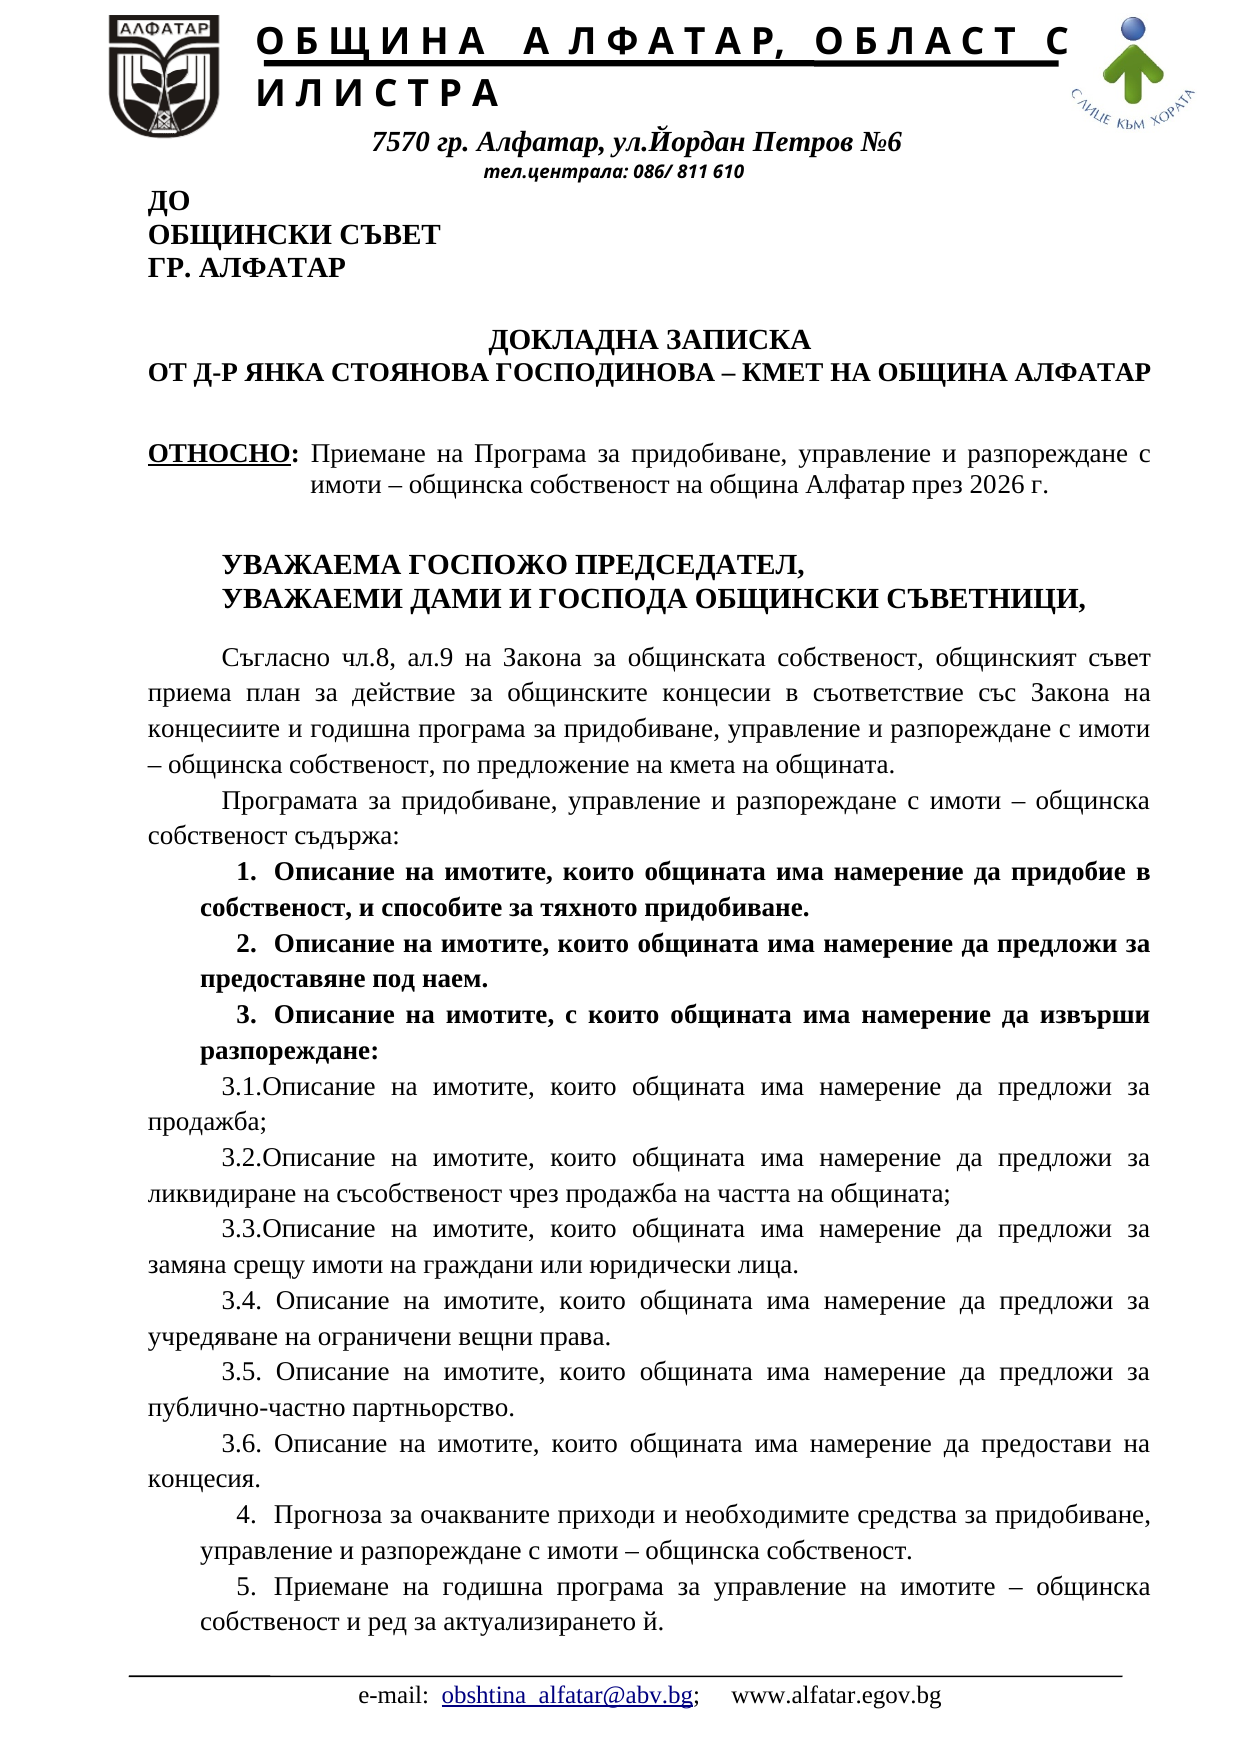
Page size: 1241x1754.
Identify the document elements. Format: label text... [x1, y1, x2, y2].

text 3.6. Описание на имотите, които общината има намерение да предостави на концесия. [148, 1427, 1152, 1494]
text 3.3.Описание на имотите, които общината има намерение да предложи за замяна срещу имоти на граждани или юридически лица. [148, 1212, 1152, 1279]
text УВАЖАЕМИ ДАМИ И ГОСПОДА ОБЩИНСКИ СЪВЕТНИЦИ, [221, 581, 1152, 614]
text Съгласно чл.8, ал.9 на Закона за общинската собственост, общинският съвет приема план за действие за общинските концесии в съответствие със Закона на концесиите и годишна програма за придобиване, управление и разпореждане с имоти – общинска собственост, по предложение на кмета на общината. [148, 641, 1152, 779]
text ГР. АЛФАТАР [148, 250, 1152, 284]
list Описание на имотите, които общината има намерение да придобие в собственост, и способите за тяхното придобиване. [162, 855, 1152, 922]
text ОБЩИНСКИ СЪВЕТ [148, 217, 1152, 250]
text 3.2.Описание на имотите, които общината има намерение да предложи за ликвидиране на съсобственост чрез продажба на частта на общината; [148, 1141, 1152, 1208]
text ОТНОСНО: Приемане на Програма за придобиване, управление и разпореждане с имоти – общинска собственост на община Алфатар през 2026 г. [148, 437, 1152, 499]
text 3.1.Описание на имотите, които общината има намерение да предложи за продажба; [148, 1069, 1152, 1136]
text ОТ Д-Р ЯНКА СТОЯНОВА ГОСПОДИНОВА – КМЕТ НА ОБЩИНА АЛФАТАР [148, 356, 1152, 387]
list Прогноза за очакваните приходи и необходимите средства за придобиване, управление и разпореждане с имоти – общинска собственост. [162, 1498, 1152, 1565]
text ДОКЛАДНА ЗАПИСКА [148, 322, 1152, 356]
text УВАЖАЕМА ГОСПОЖО ПРЕДСЕДАТЕЛ, [221, 547, 1152, 581]
list Описание на имотите, с които общината има намерение да извърши разпореждане: [162, 998, 1152, 1065]
text ДО [148, 183, 1152, 217]
list Описание на имотите, които общината има намерение да предложи за предоставяне под наем. [162, 927, 1152, 993]
list Приемане на годишна програма за управление на имотите – общинска собственост и ред за актуализирането й. [162, 1570, 1152, 1637]
text 3.4. Описание на имотите, които общината има намерение да предложи за учредяване на ограничени вещни права. [148, 1284, 1152, 1351]
text 3.5. Описание на имотите, които общината има намерение да предложи за публично-частно партньорство. [148, 1355, 1152, 1422]
text Програмата за придобиване, управление и разпореждане с имоти – общинска собственост съдържа: [148, 784, 1152, 851]
